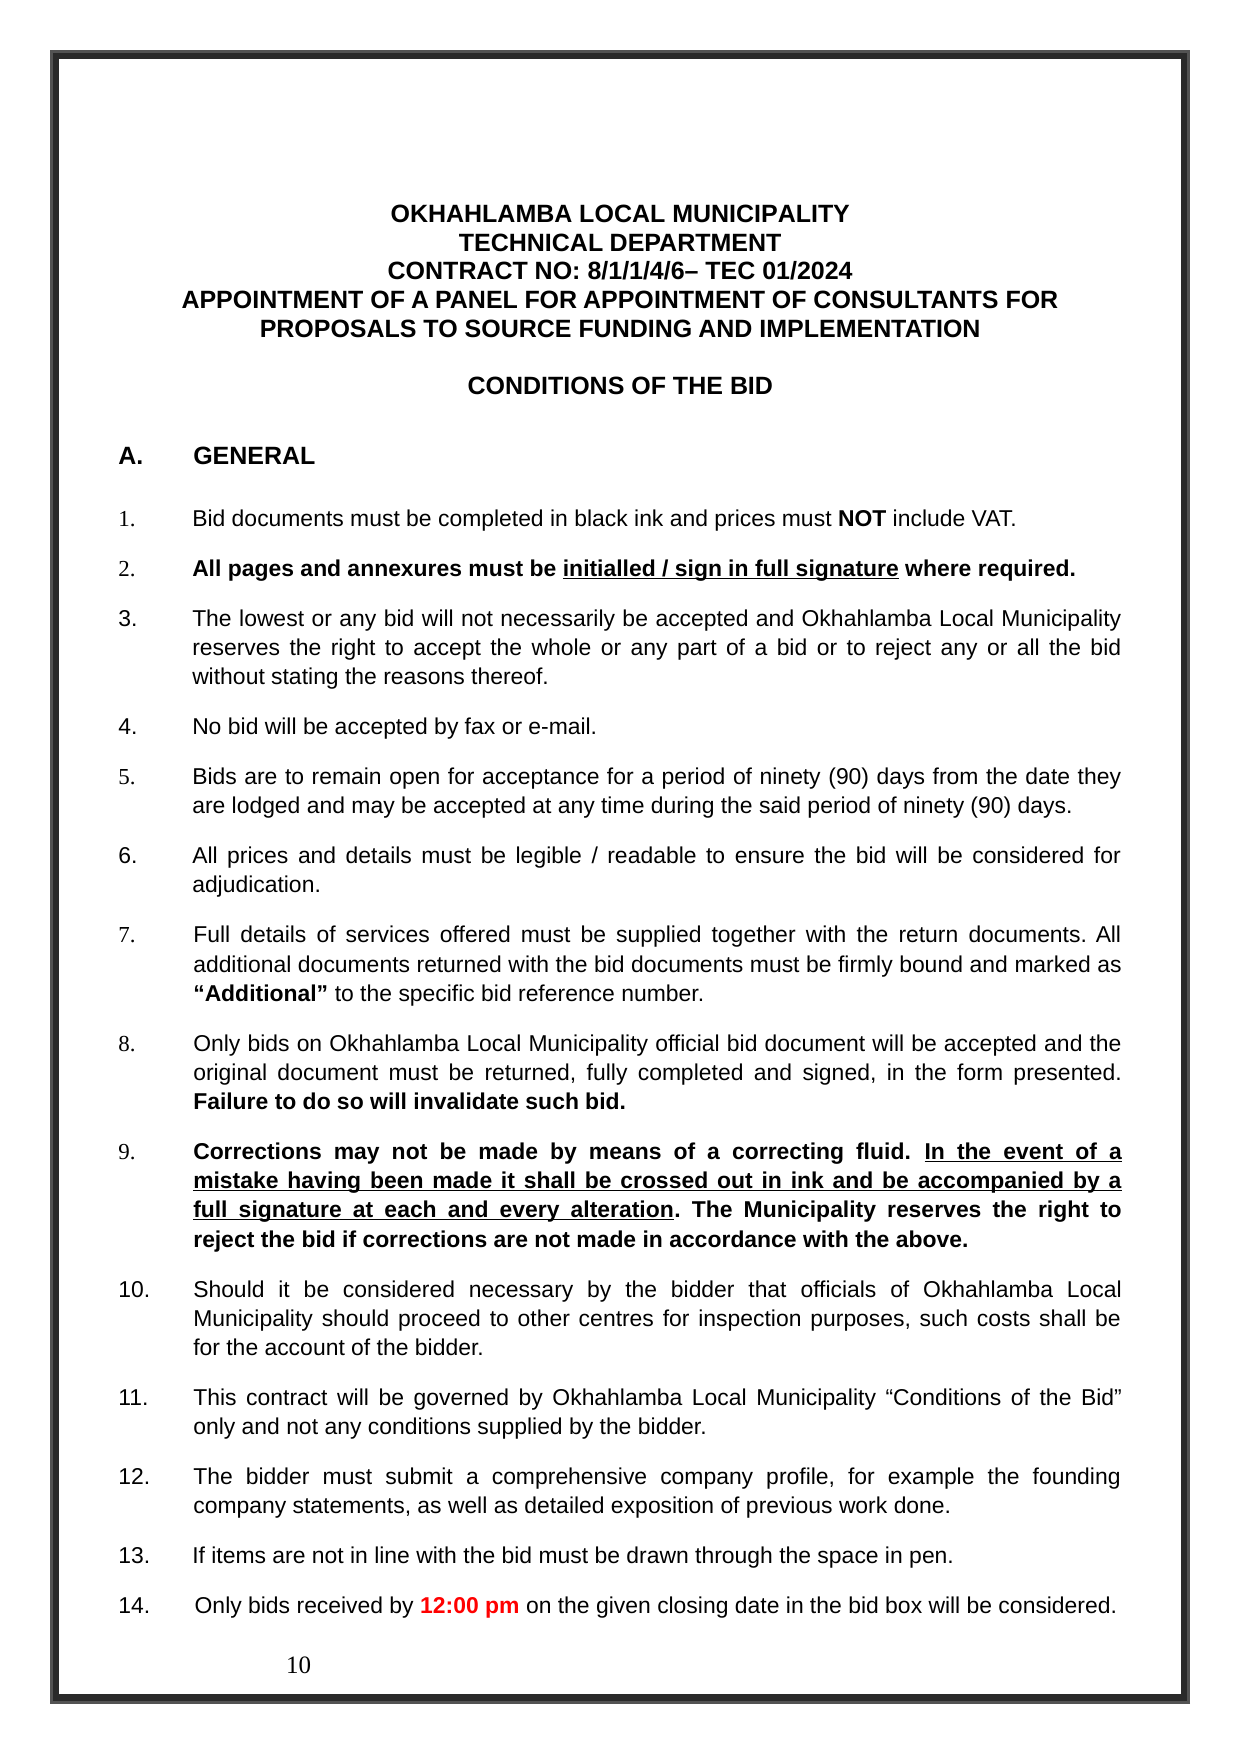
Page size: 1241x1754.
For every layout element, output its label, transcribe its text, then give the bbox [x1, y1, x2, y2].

text CONTRACT NO: 8/1/1/4/6– TEC 01/2024 [118, 256, 1122, 285]
list Corrections may not be made by means of a correcting fluid. In the event of a mistake having been made it shall be crossed out in ink and be accompanied by a full signature at each and every alteration. The Municipality reserves the right to reject the bid if corrections are not made in accordance with the above. [118, 1136, 1122, 1253]
list All pages and annexures must be initialled / sign in full signature where required. [118, 553, 1122, 582]
list Bids are to remain open for acceptance for a period of ninety (90) days from the date they are lodged and may be accepted at any time during the said period of ninety (90) days. [118, 761, 1122, 819]
text CONDITIONS OF THE BID [118, 371, 1122, 400]
list The bidder must submit a comprehensive company profile, for example the founding company statements, as well as detailed exposition of previous work done. [118, 1461, 1122, 1519]
text TECHNICAL DEPARTMENT [118, 227, 1122, 256]
list If items are not in line with the bid must be drawn through the space in pen. [118, 1540, 1122, 1569]
list This contract will be governed by Okhahlamba Local Municipality “Conditions of the Bid” only and not any conditions supplied by the bidder. [118, 1382, 1122, 1440]
list Bid documents must be completed in black ink and prices must NOT include VAT. [118, 503, 1122, 532]
list No bid will be accepted by fax or e-mail. [118, 711, 1122, 740]
list All prices and details must be legible / readable to ensure the bid will be considered for adjudication. [118, 840, 1122, 899]
text APPOINTMENT OF A PANEL FOR APPOINTMENT OF CONSULTANTS FOR PROPOSALS TO SOURCE FUNDING AND IMPLEMENTATION [118, 285, 1122, 342]
text OKHAHLAMBA LOCAL MUNICIPALITY [118, 199, 1122, 227]
list Only bids on Okhahlamba Local Municipality official bid document will be accepted and the original document must be returned, fully completed and signed, in the form presented. Failure to do so will invalidate such bid. [118, 1028, 1122, 1115]
list Full details of services offered must be supplied together with the return documents. All additional documents returned with the bid documents must be firmly bound and marked as “Additional” to the specific bid reference number. [118, 919, 1122, 1007]
text 14. Only bids received by 12:00 pm on the given closing date in the bid box will be considered. [118, 1590, 1122, 1619]
list Should it be considered necessary by the bidder that officials of Okhahlamba Local Municipality should proceed to other centres for inspection purposes, such costs shall be for the account of the bidder. [118, 1274, 1122, 1361]
list The lowest or any bid will not necessarily be accepted and Okhahlamba Local Municipality reserves the right to accept the whole or any part of a bid or to reject any or all the bid without stating the reasons thereof. [118, 603, 1122, 690]
text A. GENERAL [118, 429, 1122, 474]
